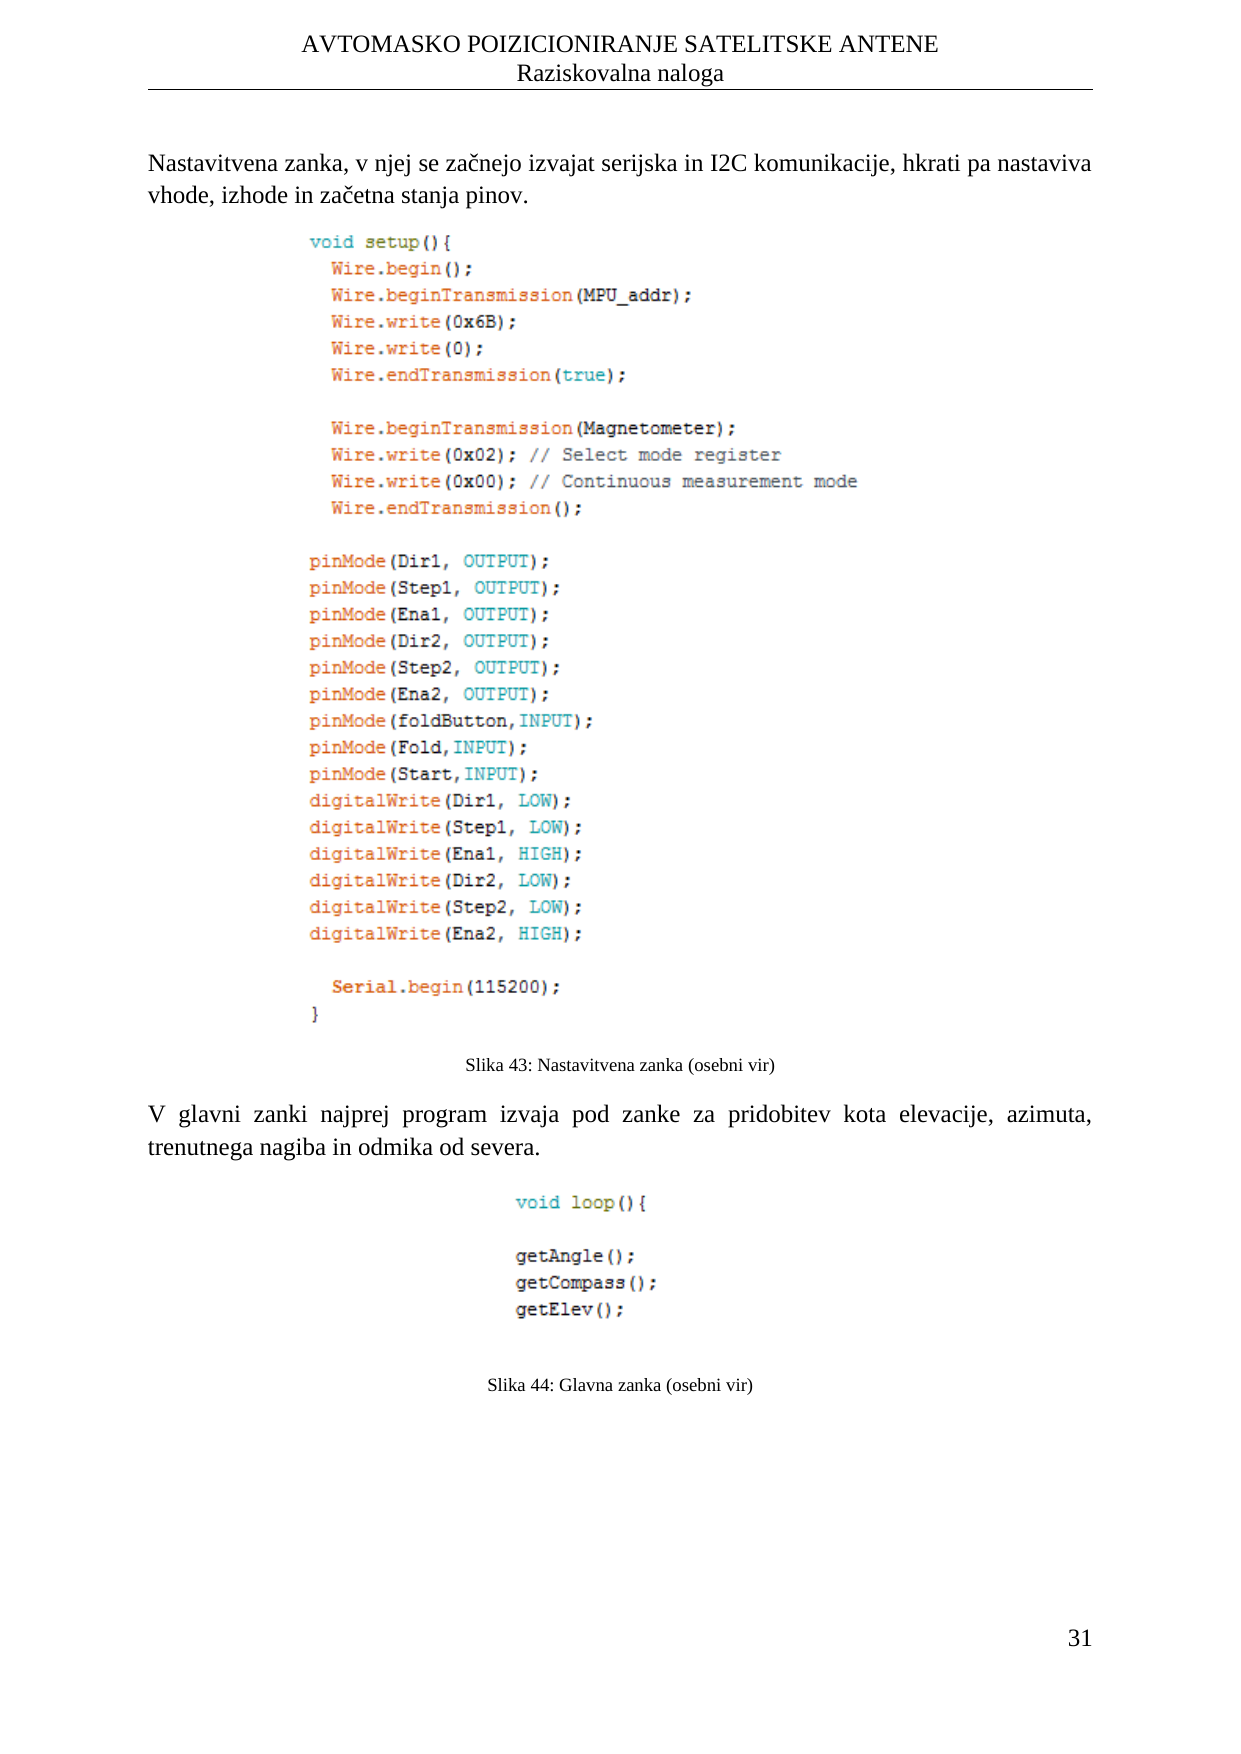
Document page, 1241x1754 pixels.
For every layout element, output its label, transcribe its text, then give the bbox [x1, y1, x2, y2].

text V glavni zanki najprej program izvaja pod zanke za pridobitev kota elevacije, azimuta, trenutnega nagiba in odmika od severa. [148, 1099, 1093, 1161]
text Nastavitvena zanka, v njej se začnejo izvajat serijska in I2C komunikacije, hkrati pa nastaviva vhode, izhode in začetna stanja pinov. [148, 148, 1093, 209]
picture [513, 1186, 725, 1347]
text Slika 47: Glavna zanka (osebni vir) [148, 1373, 1093, 1395]
picture [307, 234, 932, 1029]
text Slika 46: Nastavitvena zanka (osebni vir) [148, 1053, 1093, 1075]
